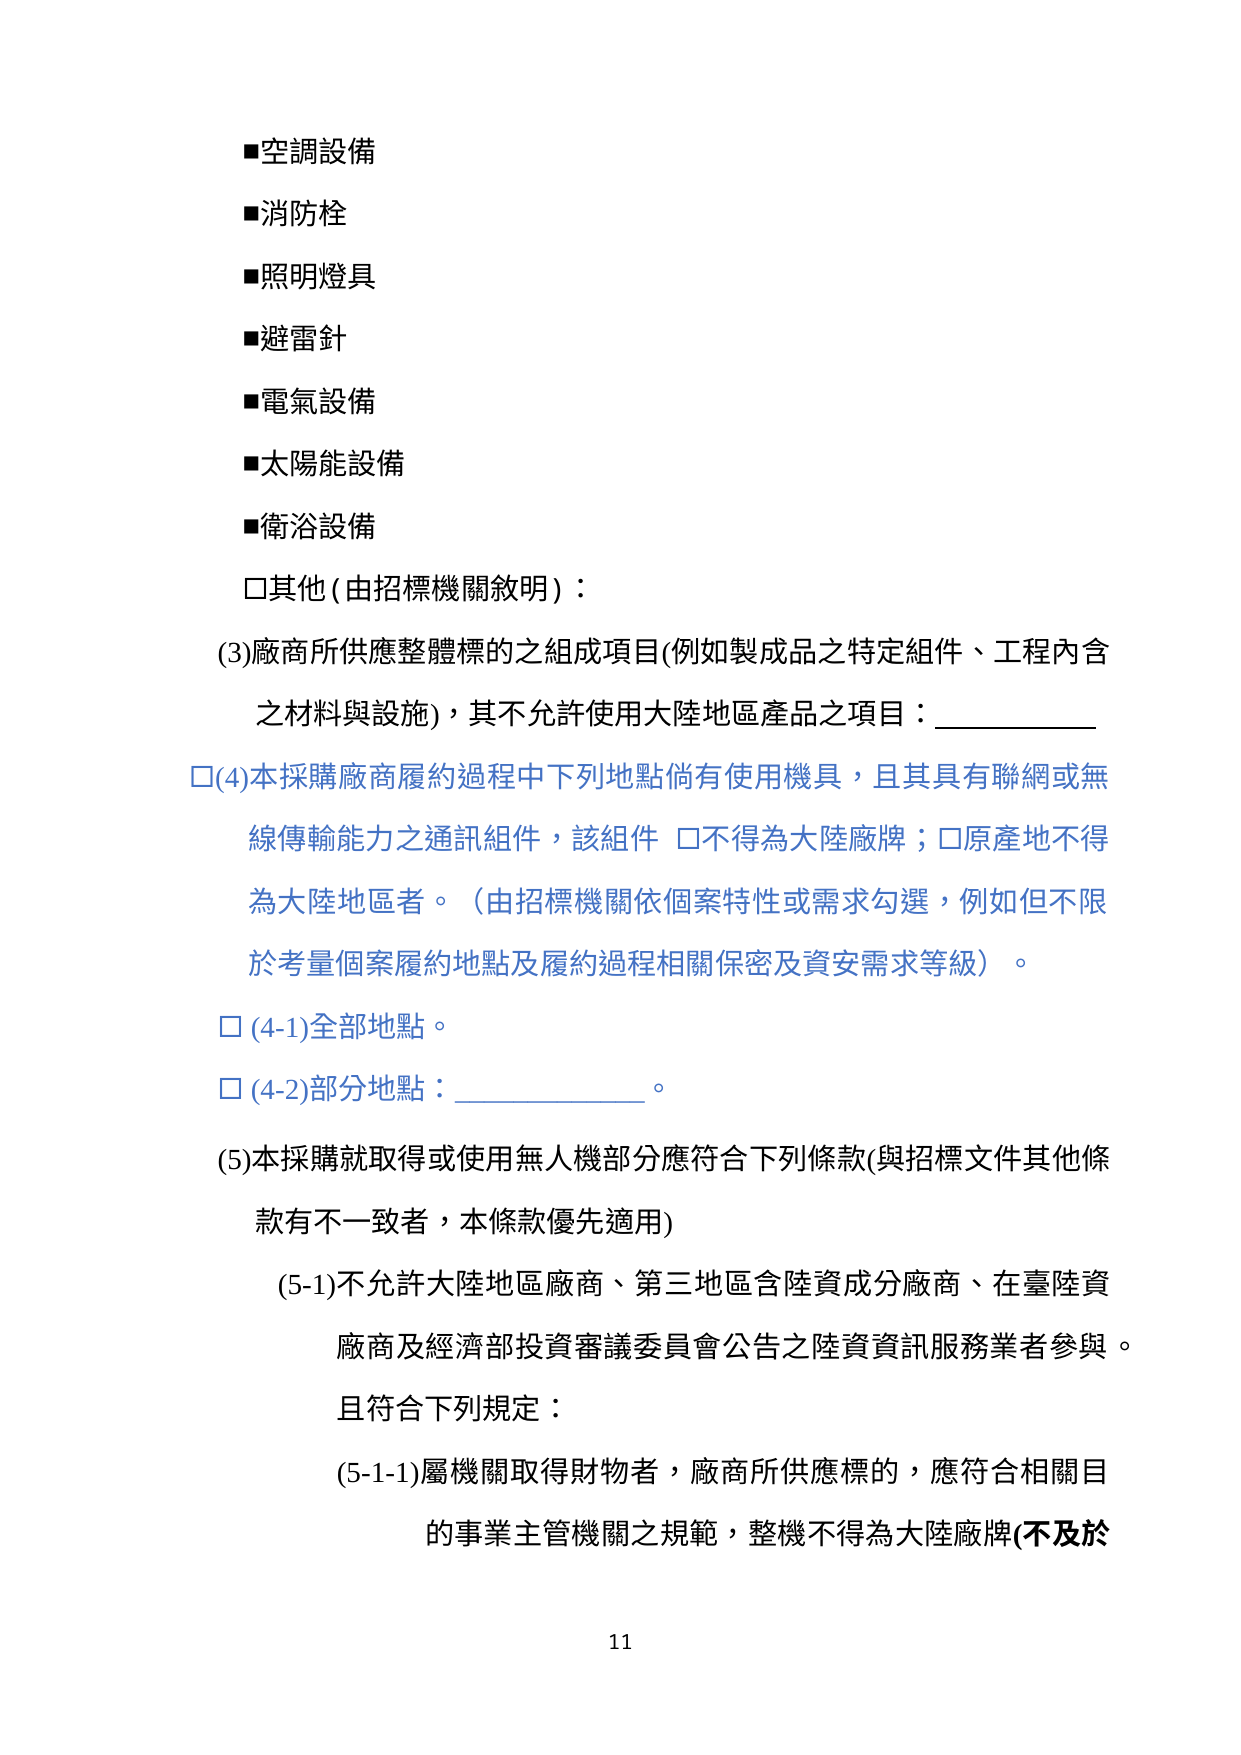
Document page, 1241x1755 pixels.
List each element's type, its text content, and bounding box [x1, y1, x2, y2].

text ■衛浴設備 [242, 483, 1110, 545]
text (4)本採購廠商履約過程中下列地點倘有使用機具，且其具有聯網或無線傳輸能力之通訊組件，該組件 不得為大陸廠牌；原產地不得為大陸地區者。（由招標機關依個案特性或需求勾選，例如但不限於考量個案履約地點及履約過程相關保密及資安需求等級）。 [189, 733, 1110, 983]
text ■照明燈具 [242, 233, 1110, 295]
text (5-1-1)屬機關取得財物者，廠商所供應標的，應符合相關目的事業主管機關之規範，整機不得為大陸廠牌(不及於 [337, 1428, 1110, 1553]
text (5)本採購就取得或使用無人機部分應符合下列條款(與招標文件其他條款有不一致者，本條款優先適用) [217, 1115, 1110, 1240]
text (3)廠商所供應整體標的之組成項目(例如製成品之特定組件、工程內含之材料與設施)，其不允許使用大陸地區產品之項目： [217, 608, 1110, 733]
text ■消防栓 [242, 170, 1110, 233]
text ■太陽能設備 [242, 420, 1110, 483]
text (5-1)不允許大陸地區廠商、第三地區含陸資成分廠商、在臺陸資廠商及經濟部投資審議委員會公告之陸資資訊服務業者參與。且符合下列規定： [278, 1240, 1110, 1428]
text ■空調設備 [242, 108, 1110, 170]
text 其他(由招標機關敘明)： [242, 545, 1110, 608]
text  (4-1)全部地點。 [217, 983, 1110, 1045]
text  (4-2)部分地點：_____________。 [217, 1045, 1110, 1108]
text ■避雷針 [242, 295, 1110, 358]
text ■電氣設備 [242, 358, 1110, 420]
